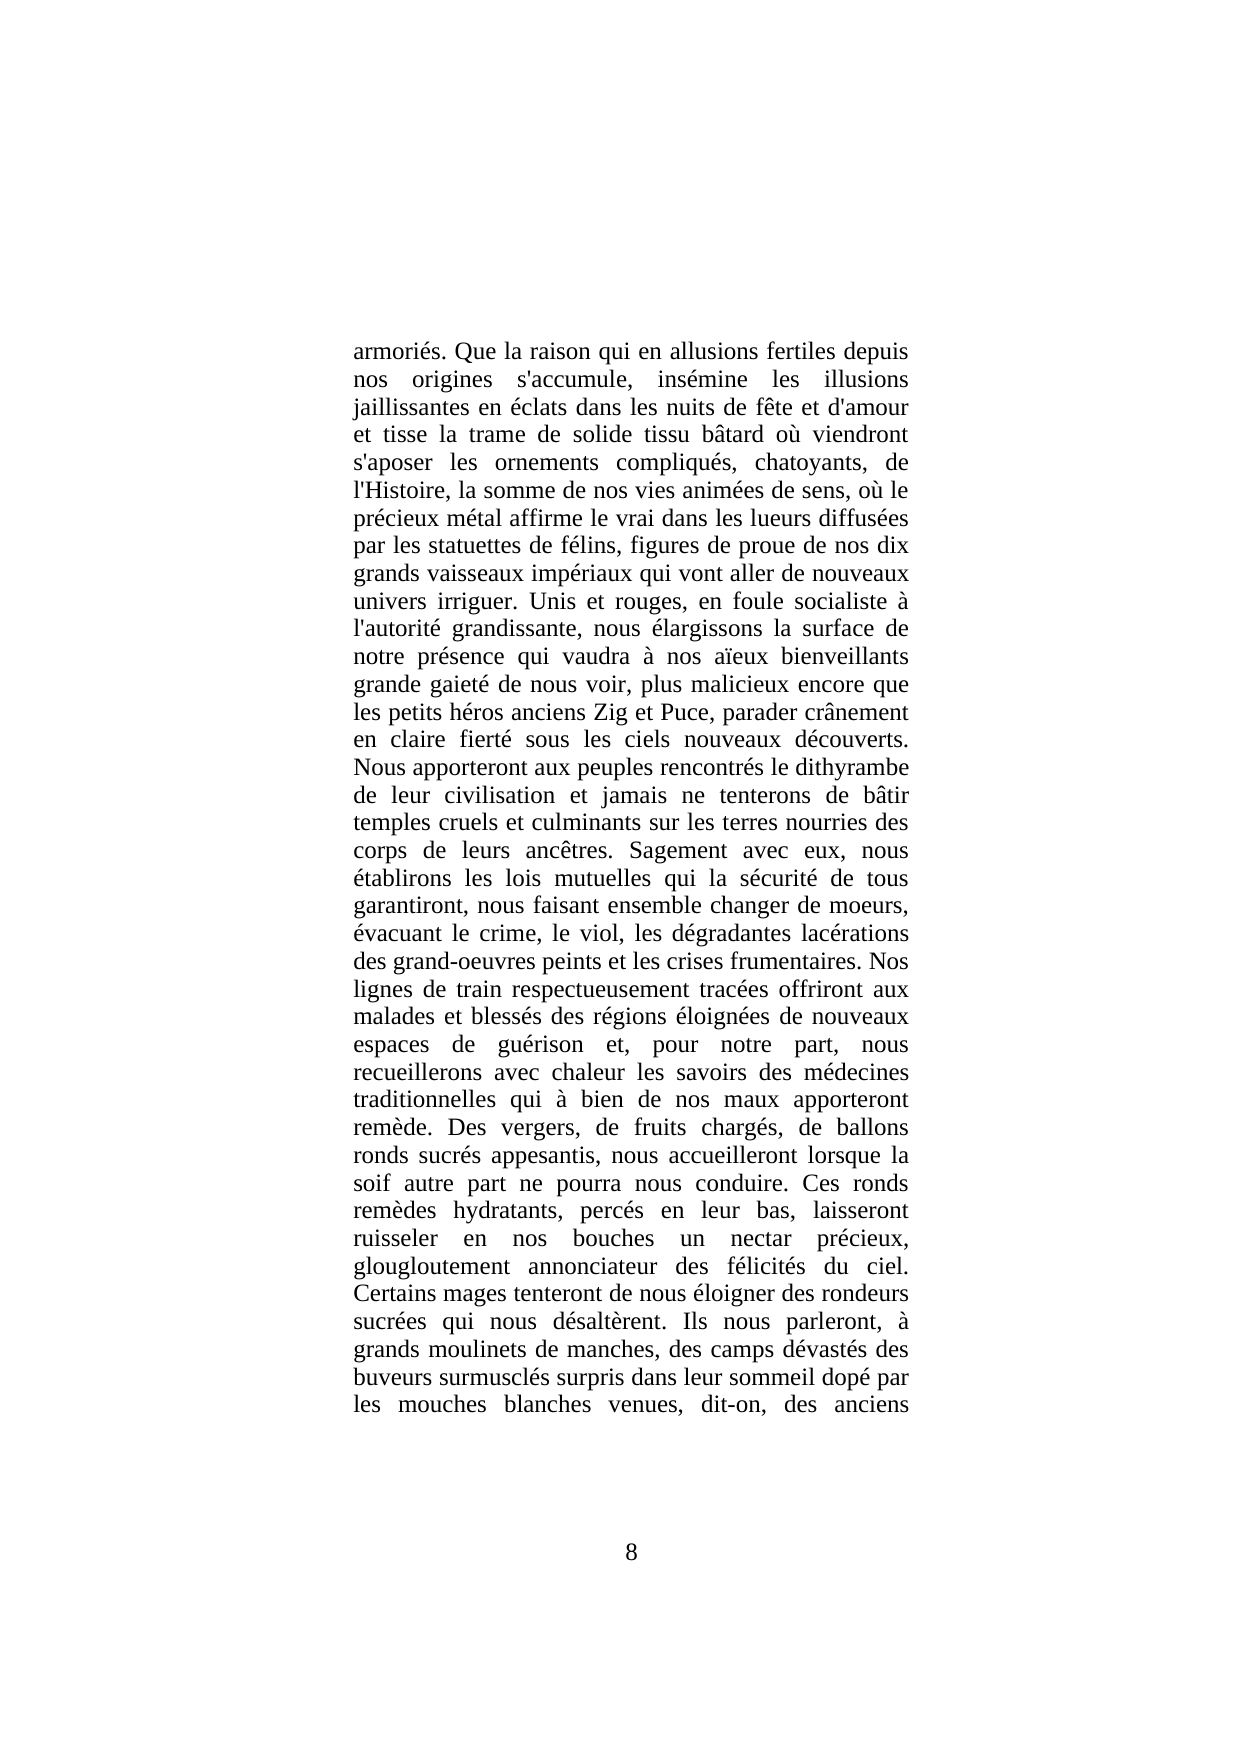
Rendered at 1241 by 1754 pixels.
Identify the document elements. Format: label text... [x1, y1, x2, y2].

text armoriés. Que la raison qui en allusions fertiles depuis nos origines s'accumule, insémine les illusions jaillissantes en éclats dans les nuits de fête et d'amour et tisse la trame de solide tissu bâtard où viendront s'aposer les ornements compliqués, chatoyants, de l'Histoire, la somme de nos vies animées de sens, où le précieux métal affirme le vrai dans les lueurs diffusées par les statuettes de félins, figures de proue de nos dix grands vaisseaux impériaux qui vont aller de nouveaux univers irriguer. Unis et rouges, en foule socialiste à l'autorité grandissante, nous élargissons la surface de notre présence qui vaudra à nos aïeux bienveillants grande gaieté de nous voir, plus malicieux encore que les petits héros anciens Zig et Puce, parader crânement en claire fierté sous les ciels nouveaux découverts. Nous apporteront aux peuples rencontrés le dithyrambe de leur civilisation et jamais ne tenterons de bâtir temples cruels et culminants sur les terres nourries des corps de leurs ancêtres. Sagement avec eux, nous établirons les lois mutuelles qui la sécurité de tous garantiront, nous faisant ensemble changer de moeurs, évacuant le crime, le viol, les dégradantes lacérations des grand-oeuvres peints et les crises frumentaires. Nos lignes de train respectueusement tracées offriront aux malades et blessés des régions éloignées de nouveaux espaces de guérison et, pour notre part, nous recueillerons avec chaleur les savoirs des médecines traditionnelles qui à bien de nos maux apporteront remède. Des vergers, de fruits chargés, de ballons ronds sucrés appesantis, nous accueilleront lorsque la soif autre part ne pourra nous conduire. Ces ronds remèdes hydratants, percés en leur bas, laisseront ruisseler en nos bouches un nectar précieux, glougloutement annonciateur des félicités du ciel. Certains mages tenteront de nous éloigner des rondeurs sucrées qui nous désaltèrent. Ils nous parleront, à grands moulinets de manches, des camps dévastés des buveurs surmusclés surpris dans leur sommeil dopé par les mouches blanches venues, dit-on, des anciens [353, 337, 909, 1418]
